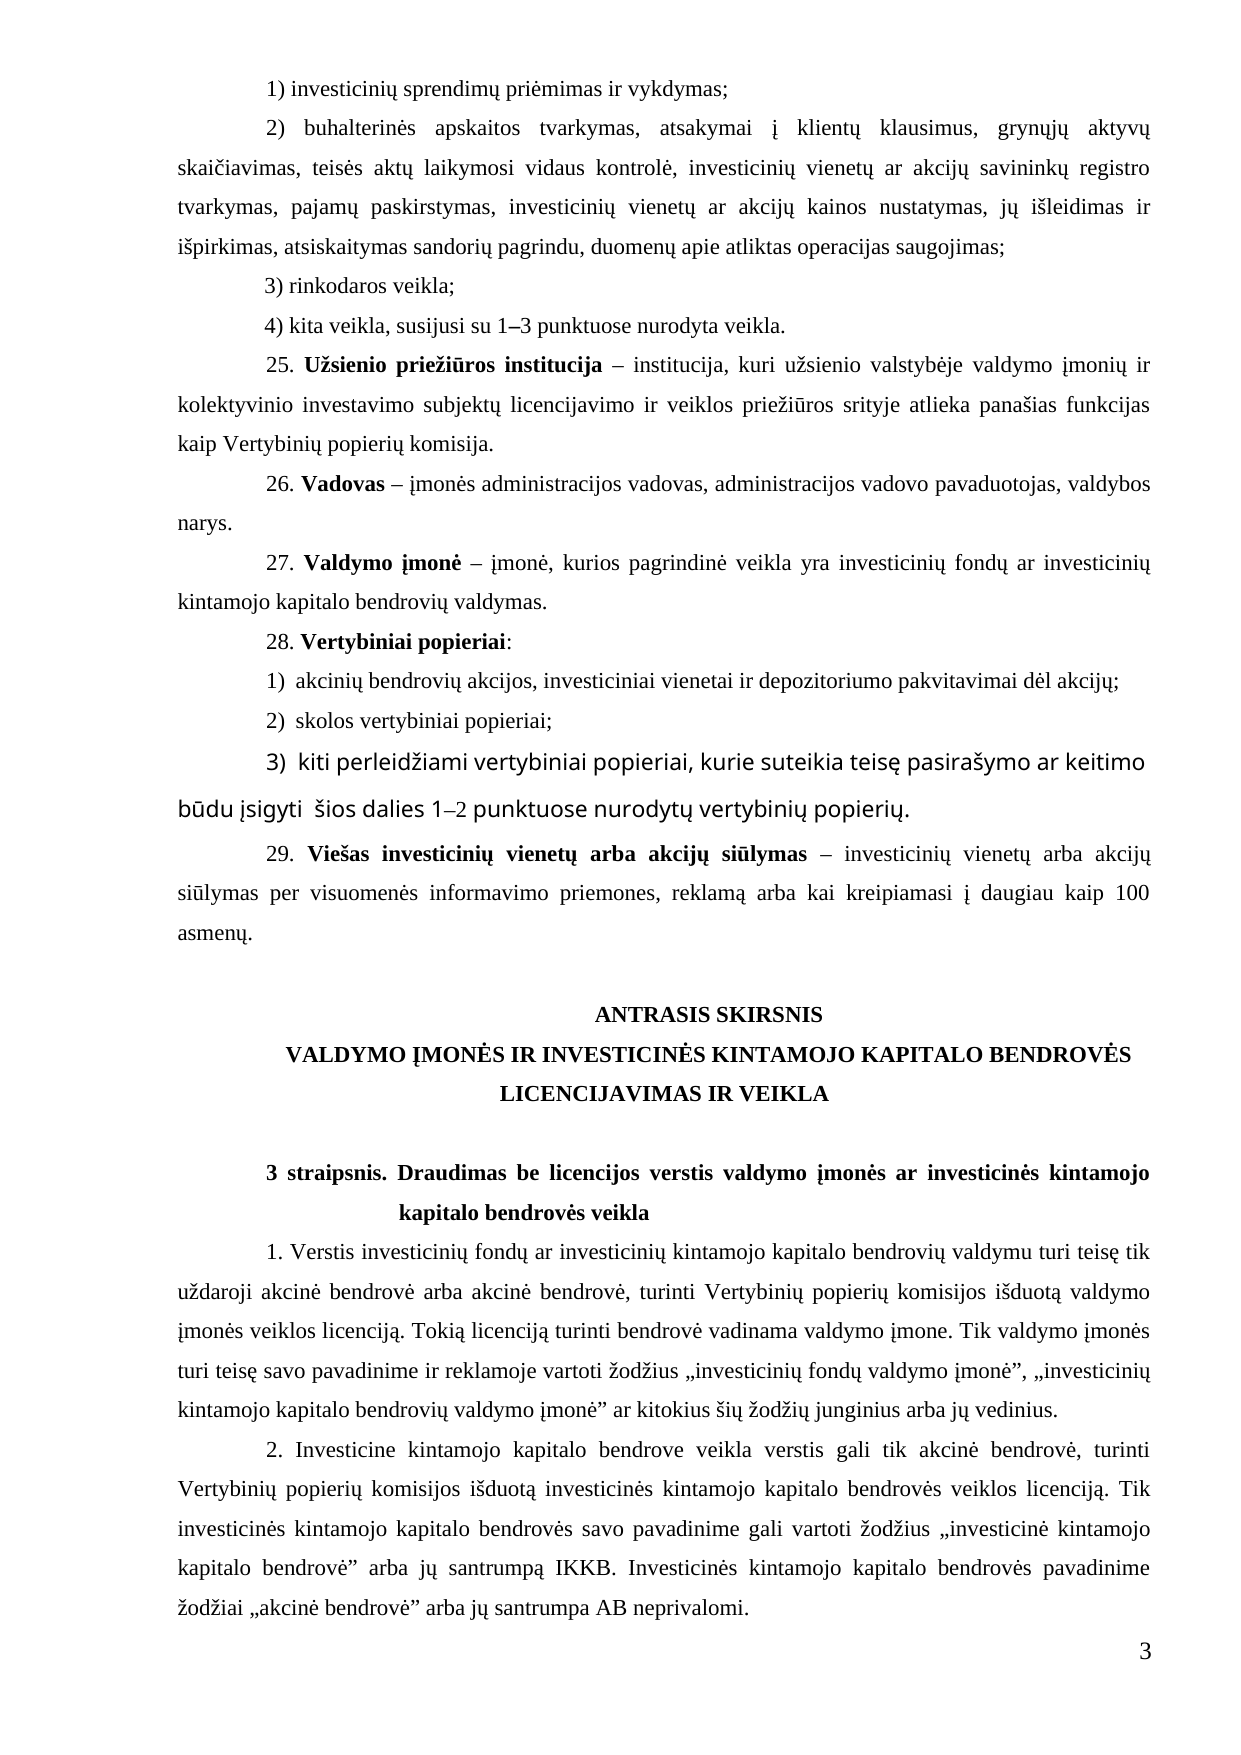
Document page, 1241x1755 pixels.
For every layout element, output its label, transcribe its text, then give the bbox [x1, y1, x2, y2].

text 2) skolos vertybiniai popieriai; [177, 707, 1152, 733]
text 1) investicinių sprendimų priėmimas ir vykdymas; [177, 75, 1152, 101]
text 27. Valdymo įmonė – įmonė, kurios pagrindinė veikla yra investicinių fondų ar investicinių kintamojo kapitalo bendrovių valdymas. [177, 549, 1152, 614]
text 28. Vertybiniai popieriai: [177, 628, 1152, 654]
text 25. Užsienio priežiūros institucija – institucija, kuri užsienio valstybėje valdymo įmonių ir kolektyvinio investavimo subjektų licencijavimo ir veiklos priežiūros srityje atlieka panašias funkcijas kaip Vertybinių popierių komisija. [177, 351, 1152, 457]
text 2. Investicine kintamojo kapitalo bendrove veikla verstis gali tik akcinė bendrovė, turinti Vertybinių popierių komisijos išduotą investicinės kintamojo kapitalo bendrovės veiklos licenciją. Tik investicinės kintamojo kapitalo bendrovės savo pavadinime gali vartoti žodžius „investicinė kintamojo kapitalo bendrovė” arba jų santrumpą IKKB. Investicinės kintamojo kapitalo bendrovės pavadinime žodžiai „akcinė bendrovė” arba jų santrumpa AB neprivalomi. [177, 1436, 1152, 1620]
text 1) akcinių bendrovių akcijos, investiciniai vienetai ir depozitoriumo pakvitavimai dėl akcijų; [177, 667, 1152, 693]
text 1. Verstis investicinių fondų ar investicinių kintamojo kapitalo bendrovių valdymu turi teisę tik uždaroji akcinė bendrovė arba akcinė bendrovė, turinti Vertybinių popierių komisijos išduotą valdymo įmonės veiklos licenciją. Tokią licenciją turinti bendrovė vadinama valdymo įmone. Tik valdymo įmonės turi teisę savo pavadinime ir reklamoje vartoti žodžius „investicinių fondų valdymo įmonė”, „investicinių kintamojo kapitalo bendrovių valdymo įmonė” ar kitokius šių žodžių junginius arba jų vedinius. [177, 1238, 1152, 1423]
text valdymo įmonės ir investicinės kintamojo kapitalo bendrovės LICENCijavimas ir veikla [177, 1041, 1152, 1107]
text 29. Viešas investicinių vienetų arba akcijų siūlymas – investicinių vienetų arba akcijų siūlymas per visuomenės informavimo priemones, reklamą arba kai kreipiamasi į daugiau kaip 100 asmenų. [177, 840, 1152, 945]
text 26. Vadovas – įmonės administracijos vadovas, administracijos vadovo pavaduotojas, valdybos narys. [177, 470, 1152, 536]
text 3) kiti perleidžiami vertybiniai popieriai, kurie suteikia teisę pasirašymo ar keitimo būdu įsigyti šios dalies 1–2 punktuose nurodytų vertybinių popierių. [177, 746, 1152, 824]
text 4) kita veikla, susijusi su 1–3 punktuose nurodyta veikla. [177, 312, 1152, 338]
text 3) rinkodaros veikla; [177, 272, 1152, 299]
text 3 straipsnis. Draudimas be licencijos verstis valdymo įmonės ar investicinės kintamojo kapitalo bendrovės veikla [266, 1159, 1152, 1225]
text antrasis SKIRSNIS [177, 1001, 1152, 1028]
text 2) buhalterinės apskaitos tvarkymas, atsakymai į klientų klausimus, grynųjų aktyvų skaičiavimas, teisės aktų laikymosi vidaus kontrolė, investicinių vienetų ar akcijų savininkų registro tvarkymas, pajamų paskirstymas, investicinių vienetų ar akcijų kainos nustatymas, jų išleidimas ir išpirkimas, atsiskaitymas sandorių pagrindu, duomenų apie atliktas operacijas saugojimas; [177, 114, 1152, 259]
